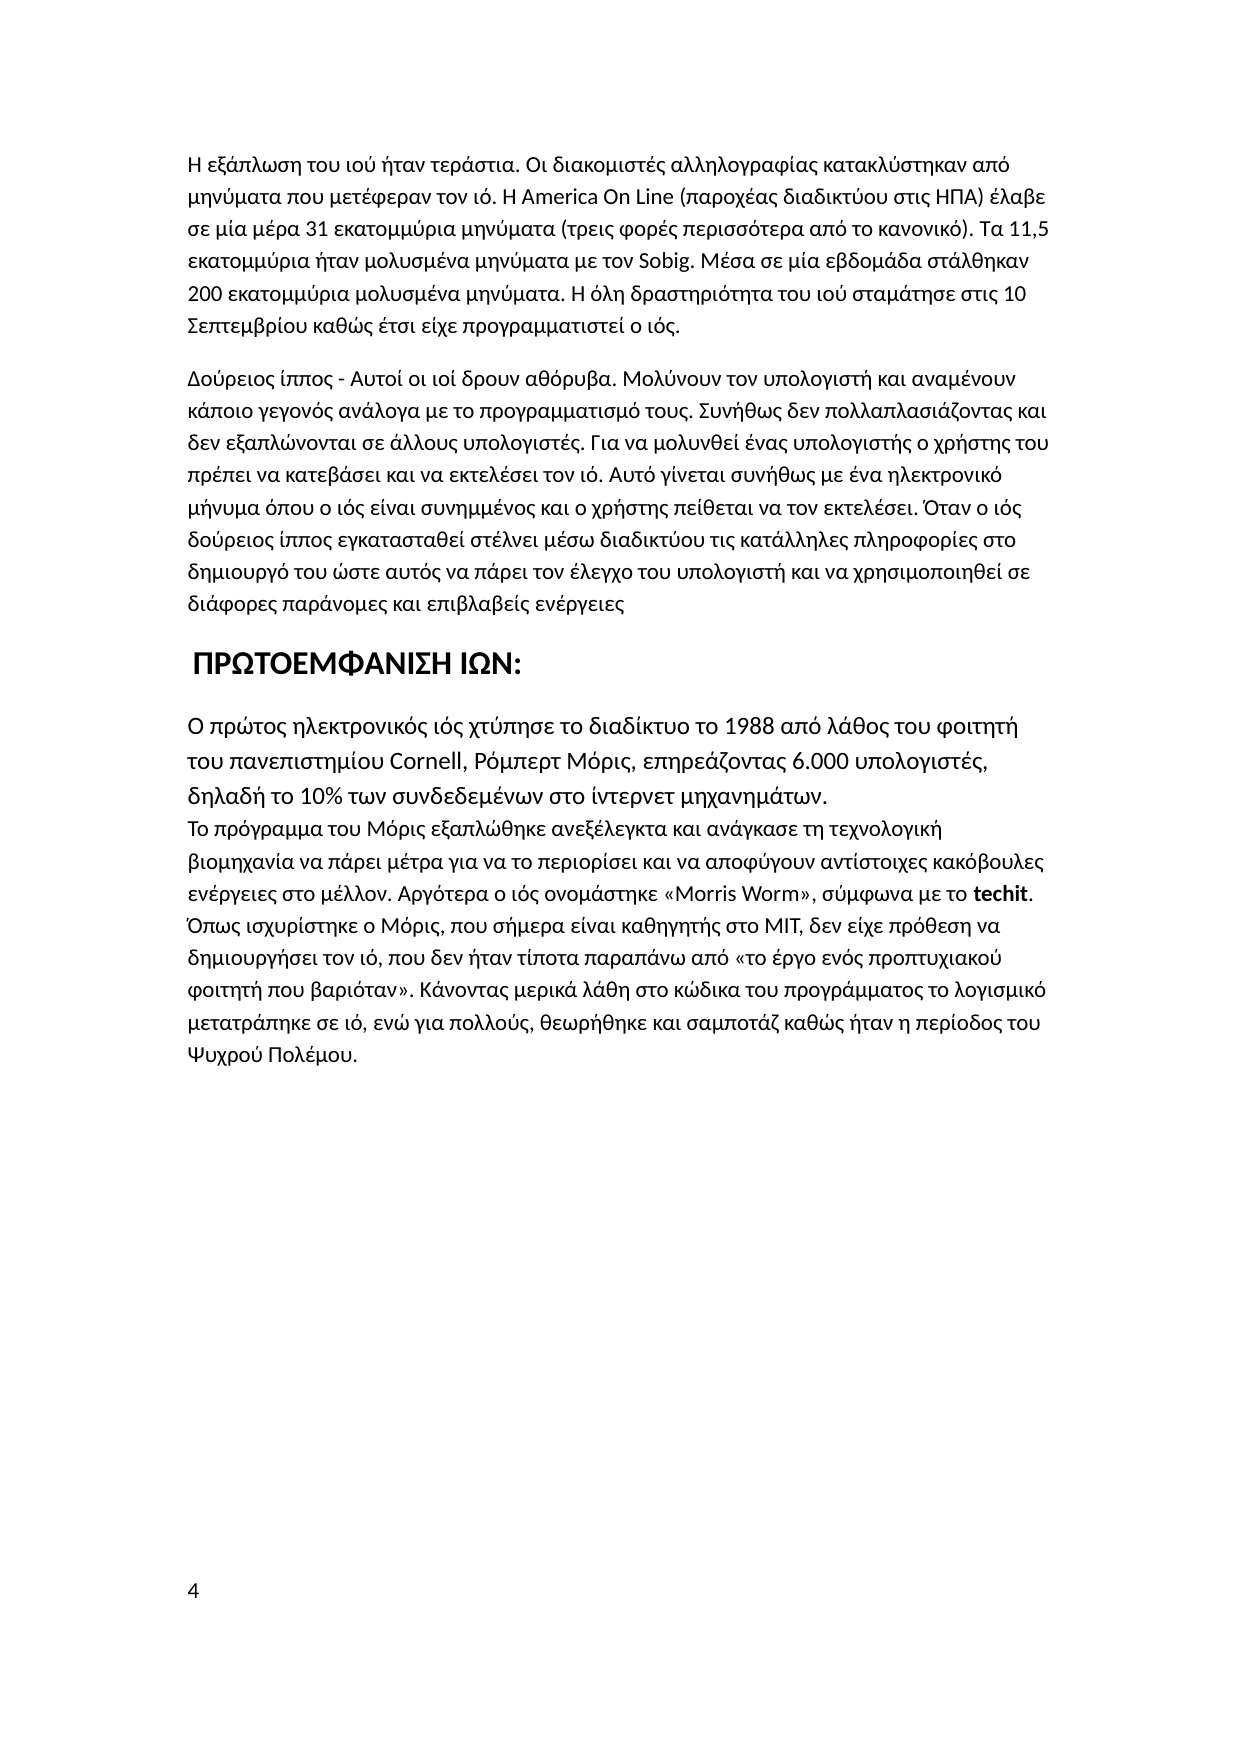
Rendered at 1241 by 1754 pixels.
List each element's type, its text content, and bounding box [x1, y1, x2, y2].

text Δούρειος ίππος - Αυτοί οι ιοί δρουν αθόρυβα. Μολύνουν τον υπολογιστή και αναμένουν κάποιο γεγονός ανάλογα με το προγραμματισμό τους. Συνήθως δεν πολλαπλασιάζοντας και δεν εξαπλώνονται σε άλλους υπολογιστές. Για να μολυνθεί ένας υπολογιστής ο χρήστης του πρέπει να κατεβάσει και να εκτελέσει τον ιό. Αυτό γίνεται συνήθως με ένα ηλεκτρονικό μήνυμα όπου ο ιός είναι συνημμένος και ο χρήστης πείθεται να τον εκτελέσει. Όταν ο ιός δούρειος ίππος εγκατασταθεί στέλνει μέσω διαδικτύου τις κατάλληλες πληροφορίες στο δημιουργό του ώστε αυτός να πάρει τον έλεγχο του υπολογιστή και να χρησιμοποιηθεί σε διάφορες παράνομες και επιβλαβείς ενέργειες [187, 364, 1053, 617]
text Η εξάπλωση του ιού ήταν τεράστια. Οι διακομιστές αλληλογραφίας κατακλύστηκαν από μηνύματα που μετέφεραν τον ιό. Η America On Line (παροχέας διαδικτύου στις ΗΠΑ) έλαβε σε μία μέρα 31 εκατομμύρια μηνύματα (τρεις φορές περισσότερα από το κανονικό). Τα 11,5 εκατομμύρια ήταν μολυσμένα μηνύματα με τον Sobig. Μέσα σε μία εβδομάδα στάλθηκαν 200 εκατομμύρια μολυσμένα μηνύματα. Η όλη δραστηριότητα του ιού σταμάτησε στις 10 Σεπτεμβρίου καθώς έτσι είχε προγραμματιστεί ο ιός. [187, 150, 1053, 339]
text Ο πρώτος ηλεκτρονικός ιός χτύπησε το διαδίκτυο το 1988 από λάθος του φοιτητή του πανεπιστημίου Cornell, Ρόμπερτ Μόρις, επηρεάζοντας 6.000 υπολογιστές, δηλαδή το 10% των συνδεδεμένων στο ίντερνετ μηχανημάτων. Το πρόγραμμα του Μόρις εξαπλώθηκε ανεξέλεγκτα και ανάγκασε τη τεχνολογική βιομηχανία να πάρει μέτρα για να το περιορίσει και να αποφύγουν αντίστοιχες κακόβουλες ενέργειες στο μέλλον. Αργότερα ο ιός ονομάστηκε «Morris Worm», σύμφωνα με το techit. Όπως ισχυρίστηκε ο Μόρις, που σήμερα είναι καθηγητής στο MIT, δεν είχε πρόθεση να δημιουργήσει τον ιό, που δεν ήταν τίποτα παραπάνω από «το έργο ενός προπτυχιακού φοιτητή που βαριόταν». Κάνοντας μερικά λάθη στο κώδικα του προγράμματος το λογισμικό μετατράπηκε σε ιό, ενώ για πολλούς, θεωρήθηκε και σαμποτάζ καθώς ήταν η περίοδος του Ψυχρού Πολέμου. [187, 710, 1053, 1068]
text ΠΡΩΤΟΕΜΦΑΝΙΣΗ ΙΩΝ: [187, 642, 1053, 683]
